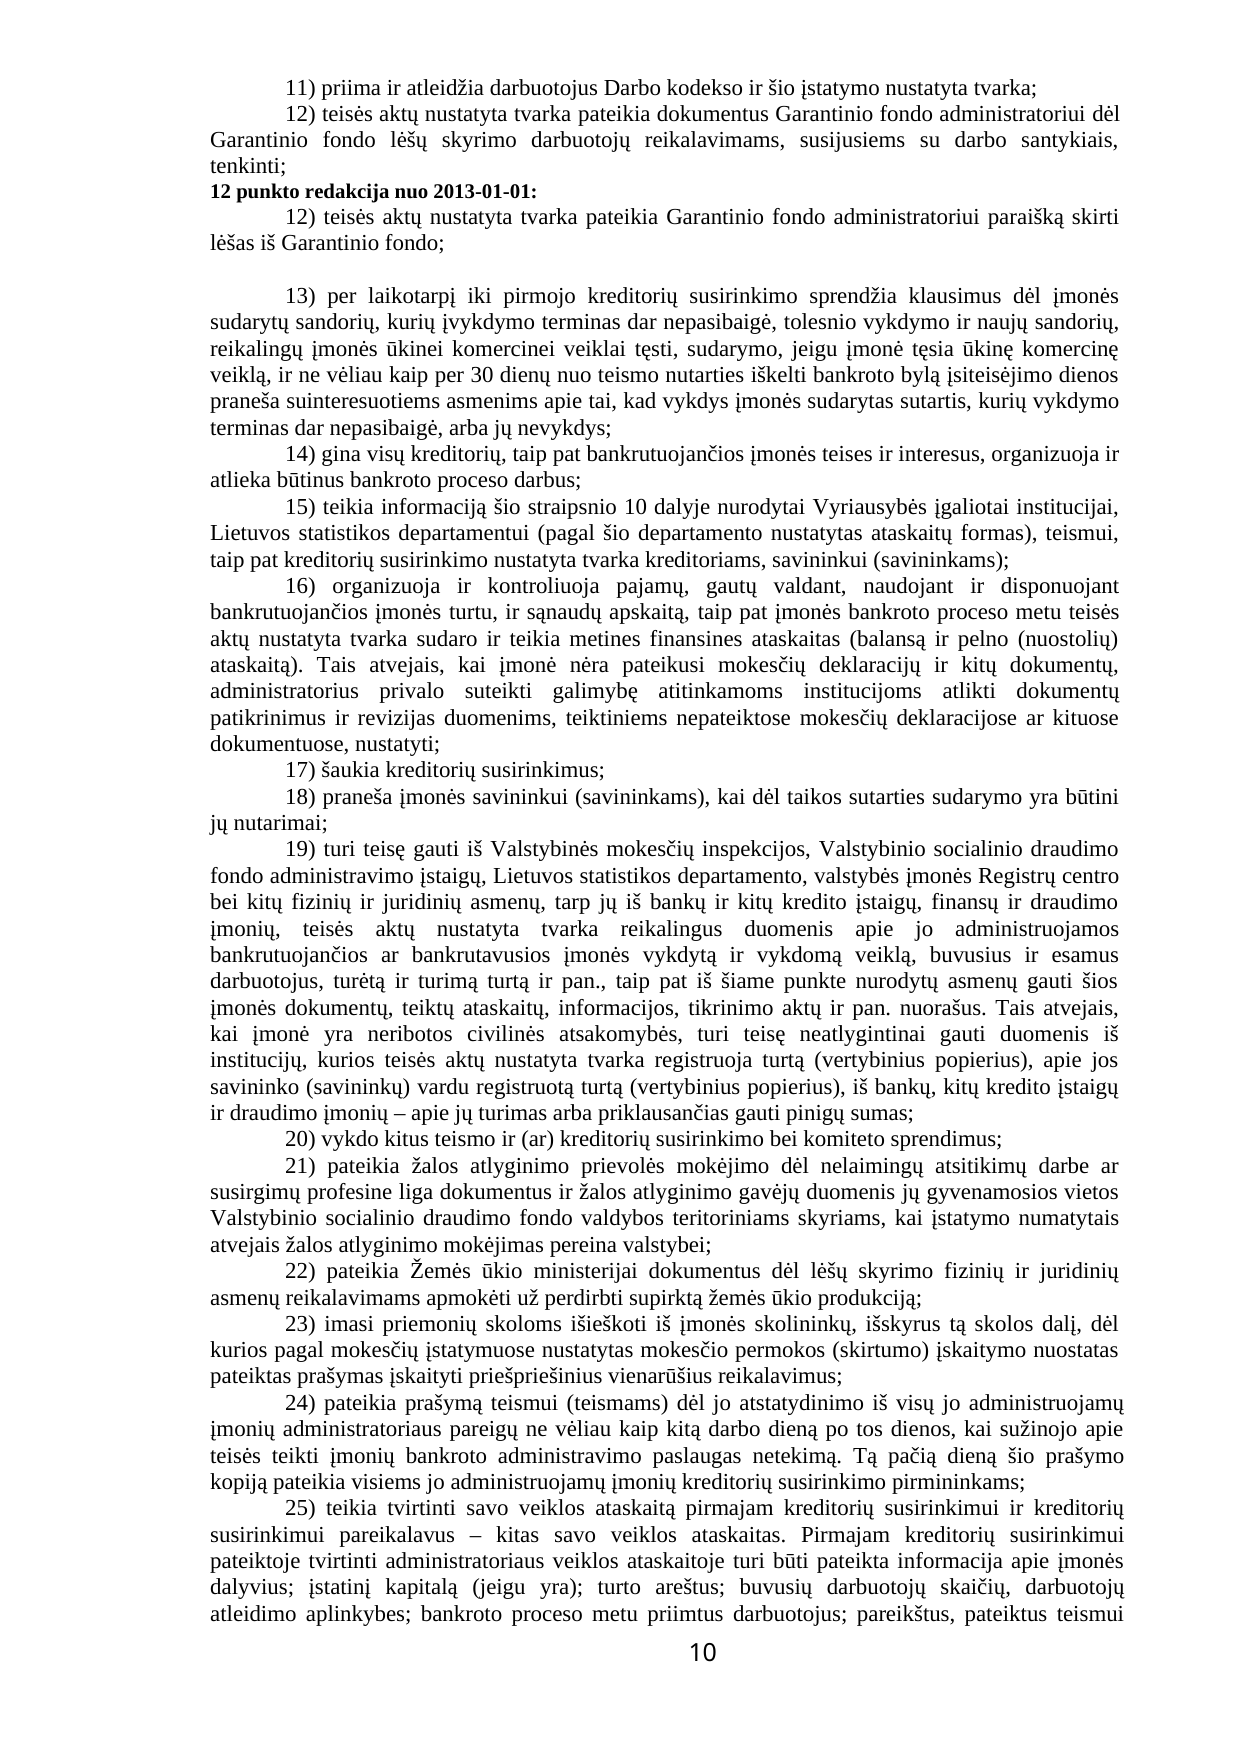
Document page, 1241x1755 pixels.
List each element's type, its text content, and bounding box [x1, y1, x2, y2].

text 12) teisės aktų nustatyta tvarka pateikia Garantinio fondo administratoriui paraišką skirti lėšas iš Garantinio fondo; [210, 203, 1120, 256]
text 13) per laikotarpį iki pirmojo kreditorių susirinkimo sprendžia klausimus dėl įmonės sudarytų sandorių, kurių įvykdymo terminas dar nepasibaigė, tolesnio vykdymo ir naujų sandorių, reikalingų įmonės ūkinei komercinei veiklai tęsti, sudarymo, jeigu įmonė tęsia ūkinę komercinę veiklą, ir ne vėliau kaip per 30 dienų nuo teismo nutarties iškelti bankroto bylą įsiteisėjimo dienos praneša suinteresuotiems asmenims apie tai, kad vykdys įmonės sudarytas sutartis, kurių vykdymo terminas dar nepasibaigė, arba jų nevykdys; [210, 282, 1120, 440]
text 15) teikia informaciją šio straipsnio 10 dalyje nurodytai Vyriausybės įgaliotai institucijai, Lietuvos statistikos departamentui (pagal šio departamento nustatytas ataskaitų formas), teismui, taip pat kreditorių susirinkimo nustatyta tvarka kreditoriams, savininkui (savininkams); [210, 493, 1120, 572]
text 14) gina visų kreditorių, taip pat bankrutuojančios įmonės teises ir interesus, organizuoja ir atlieka būtinus bankroto proceso darbus; [210, 440, 1120, 493]
text 17) šaukia kreditorių susirinkimus; [210, 756, 1120, 783]
text 12 punkto redakcija nuo 2013-01-01: [210, 179, 1120, 203]
text 20) vykdo kitus teismo ir (ar) kreditorių susirinkimo bei komiteto sprendimus; [210, 1125, 1120, 1152]
text 11) priima ir atleidžia darbuotojus Darbo kodekso ir šio įstatymo nustatyta tvarka; [210, 73, 1120, 100]
text 18) praneša įmonės savininkui (savininkams), kai dėl taikos sutarties sudarymo yra būtini jų nutarimai; [210, 783, 1120, 836]
text 24) pateikia prašymą teismui (teismams) dėl jo atstatydinimo iš visų jo administruojamų įmonių administratoriaus pareigų ne vėliau kaip kitą darbo dieną po tos dienos, kai sužinojo apie teisės teikti įmonių bankroto administravimo paslaugas netekimą. Tą pačią dieną šio prašymo kopiją pateikia visiems jo administruojamų įmonių kreditorių susirinkimo pirmininkams; [210, 1389, 1126, 1494]
text 12) teisės aktų nustatyta tvarka pateikia dokumentus Garantinio fondo administratoriui dėl Garantinio fondo lėšų skyrimo darbuotojų reikalavimams, susijusiems su darbo santykiais, tenkinti; [210, 100, 1120, 179]
text 21) pateikia žalos atlyginimo prievolės mokėjimo dėl nelaimingų atsitikimų darbe ar susirgimų profesine liga dokumentus ir žalos atlyginimo gavėjų duomenis jų gyvenamosios vietos Valstybinio socialinio draudimo fondo valdybos teritoriniams skyriams, kai įstatymo numatytais atvejais žalos atlyginimo mokėjimas pereina valstybei; [210, 1152, 1120, 1257]
text 22) pateikia Žemės ūkio ministerijai dokumentus dėl lėšų skyrimo fizinių ir juridinių asmenų reikalavimams apmokėti už perdirbti supirktą žemės ūkio produkciją; [210, 1257, 1120, 1310]
text 16) organizuoja ir kontroliuoja pajamų, gautų valdant, naudojant ir disponuojant bankrutuojančios įmonės turtu, ir sąnaudų apskaitą, taip pat įmonės bankroto proceso metu teisės aktų nustatyta tvarka sudaro ir teikia metines finansines ataskaitas (balansą ir pelno (nuostolių) ataskaitą). Tais atvejais, kai įmonė nėra pateikusi mokesčių deklaracijų ir kitų dokumentų, administratorius privalo suteikti galimybę atitinkamoms institucijoms atlikti dokumentų patikrinimus ir revizijas duomenims, teiktiniems nepateiktose mokesčių deklaracijose ar kituose dokumentuose, nustatyti; [210, 572, 1120, 756]
text 25) teikia tvirtinti savo veiklos ataskaitą pirmajam kreditorių susirinkimui ir kreditorių susirinkimui pareikalavus – kitas savo veiklos ataskaitas. Pirmajam kreditorių susirinkimui pateiktoje tvirtinti administratoriaus veiklos ataskaitoje turi būti pateikta informacija apie įmonės dalyvius; įstatinį kapitalą (jeigu yra); turto areštus; buvusių darbuotojų skaičių, darbuotojų atleidimo aplinkybes; bankroto proceso metu priimtus darbuotojus; pareikštus, pateiktus teismui [210, 1494, 1126, 1626]
text 23) imasi priemonių skoloms išieškoti iš įmonės skolininkų, išskyrus tą skolos dalį, dėl kurios pagal mokesčių įstatymuose nustatytas mokesčio permokos (skirtumo) įskaitymo nuostatas pateiktas prašymas įskaityti priešpriešinius vienarūšius reikalavimus; [210, 1310, 1120, 1389]
text 19) turi teisę gauti iš Valstybinės mokesčių inspekcijos, Valstybinio socialinio draudimo fondo administravimo įstaigų, Lietuvos statistikos departamento, valstybės įmonės Registrų centro bei kitų fizinių ir juridinių asmenų, tarp jų iš bankų ir kitų kredito įstaigų, finansų ir draudimo įmonių, teisės aktų nustatyta tvarka reikalingus duomenis apie jo administruojamos bankrutuojančios ar bankrutavusios įmonės vykdytą ir vykdomą veiklą, buvusius ir esamus darbuotojus, turėtą ir turimą turtą ir pan., taip pat iš šiame punkte nurodytų asmenų gauti šios įmonės dokumentų, teiktų ataskaitų, informacijos, tikrinimo aktų ir pan. nuorašus. Tais atvejais, kai įmonė yra neribotos civilinės atsakomybės, turi teisę neatlygintinai gauti duomenis iš institucijų, kurios teisės aktų nustatyta tvarka registruoja turtą (vertybinius popierius), apie jos savininko (savininkų) vardu registruotą turtą (vertybinius popierius), iš bankų, kitų kredito įstaigų ir draudimo įmonių – apie jų turimas arba priklausančias gauti pinigų sumas; [210, 836, 1120, 1125]
